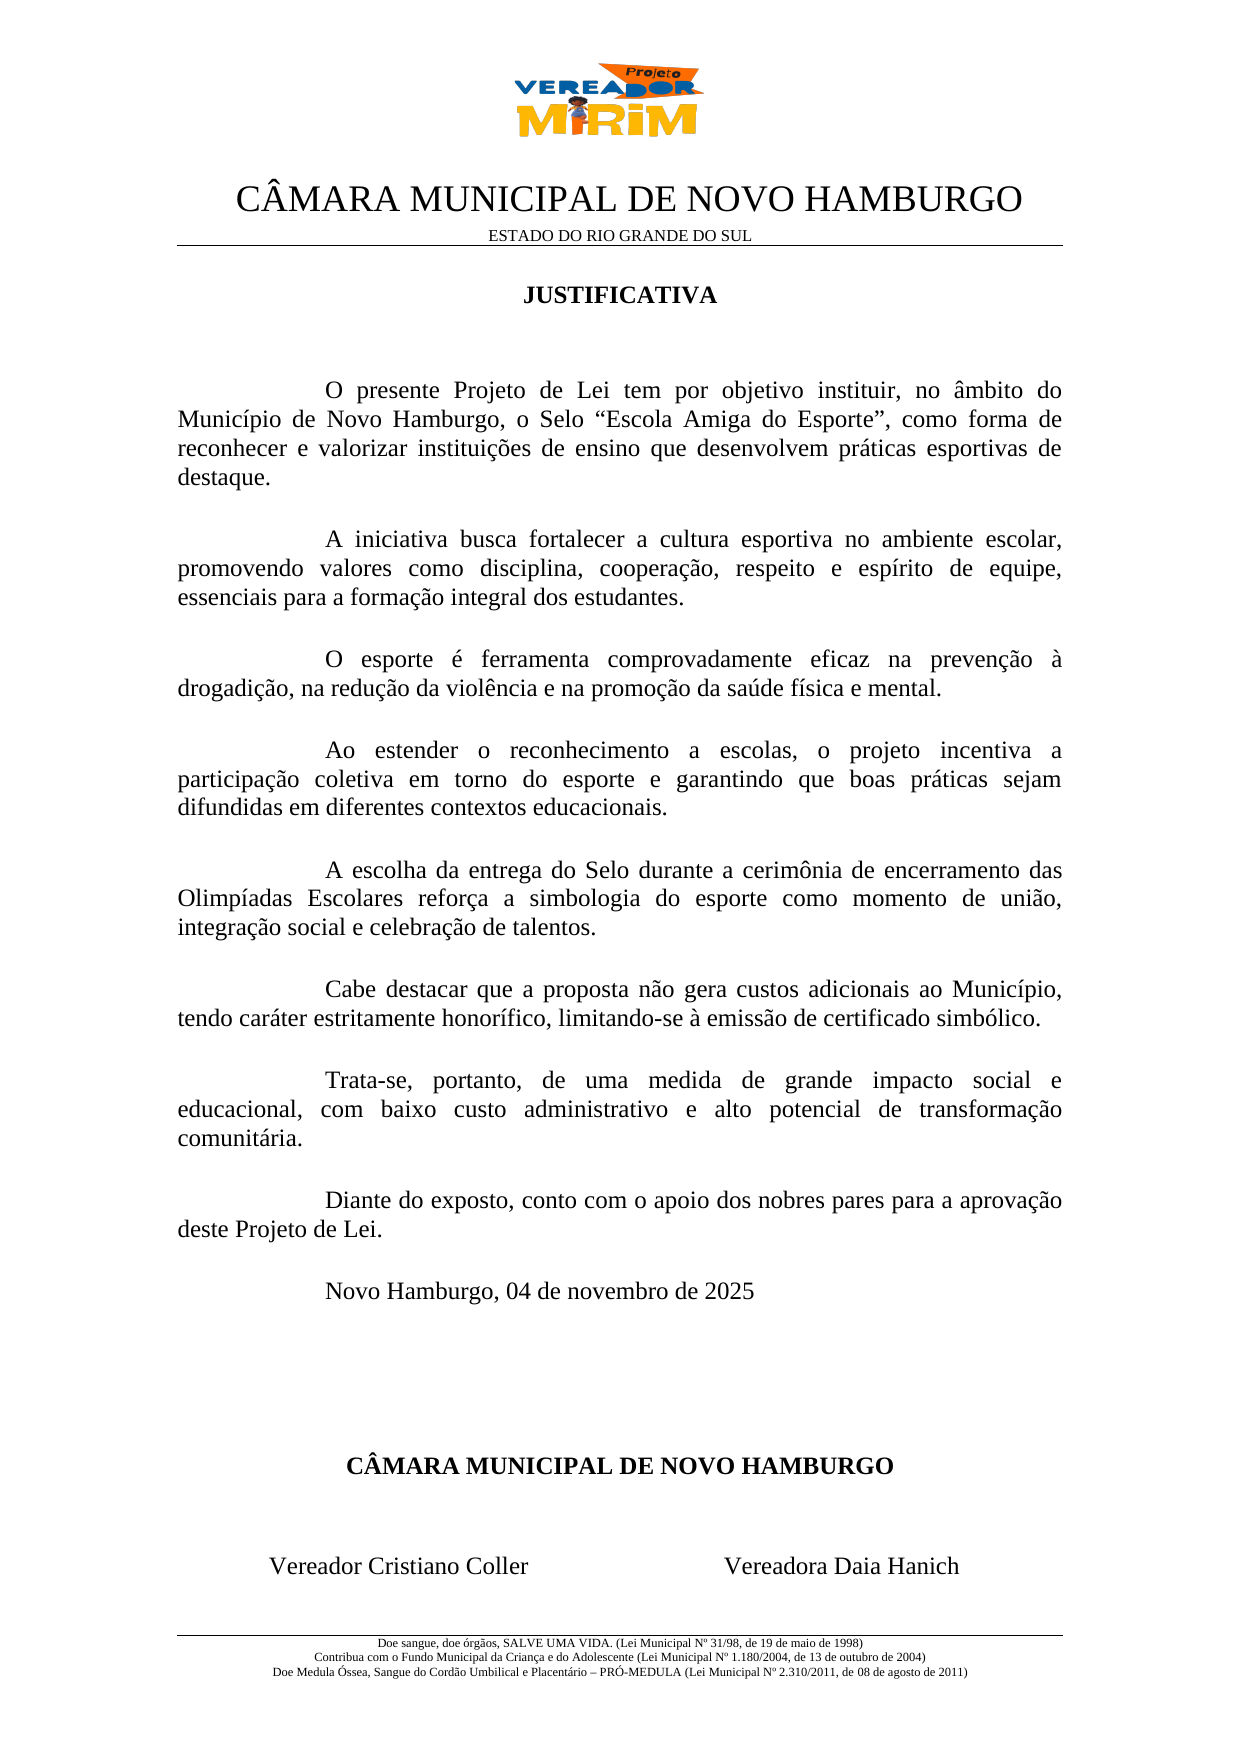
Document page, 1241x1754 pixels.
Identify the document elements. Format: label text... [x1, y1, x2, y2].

picture [514, 42, 704, 174]
text Trata-se, portanto, de uma medida de grande impacto social e educacional, com baixo custo administrativo e alto potencial de transformação comunitária. [177, 1066, 1063, 1152]
text JUSTIFICATIVA [177, 280, 1063, 308]
text Cabe destacar que a proposta não gera custos adicionais ao Município, tendo caráter estritamente honorífico, limitando-se à emissão de certificado simbólico. [177, 974, 1063, 1032]
table_cell Vereadora Daia Hanich [620, 1480, 1063, 1579]
table_cell Vereador Cristiano Coller [177, 1480, 620, 1579]
text Diante do exposto, conto com o apoio dos nobres pares para a aprovação deste Projeto de Lei. [177, 1185, 1063, 1243]
text O esporte é ferramenta comprovadamente eficaz na prevenção à drogadição, na redução da violência e na promoção da saúde física e mental. [177, 644, 1063, 701]
text Novo Hamburgo, 04 de novembro de 2025 [177, 1276, 1063, 1305]
text Ao estender o reconhecimento a escolas, o projeto incentiva a participação coletiva em torno do esporte e garantindo que boas práticas sejam difundidas em diferentes contextos educacionais. [177, 735, 1063, 821]
text A escolha da entrega do Selo durante a cerimônia de encerramento das Olimpíadas Escolares reforça a simbologia do esporte como momento de união, integração social e celebração de talentos. [177, 855, 1063, 941]
text A iniciativa busca fortalecer a cultura esportiva no ambiente escolar, promovendo valores como disciplina, cooperação, respeito e espírito de equipe, essenciais para a formação integral dos estudantes. [177, 524, 1063, 610]
text O presente Projeto de Lei tem por objetivo instituir, no âmbito do Município de Novo Hamburgo, o Selo “Escola Amiga do Esporte”, como forma de reconhecer e valorizar instituições de ensino que desenvolvem práticas esportivas de destaque. [177, 376, 1063, 491]
table_header CÂMARA MUNICIPAL DE NOVO HAMBURGO [177, 1434, 1063, 1480]
